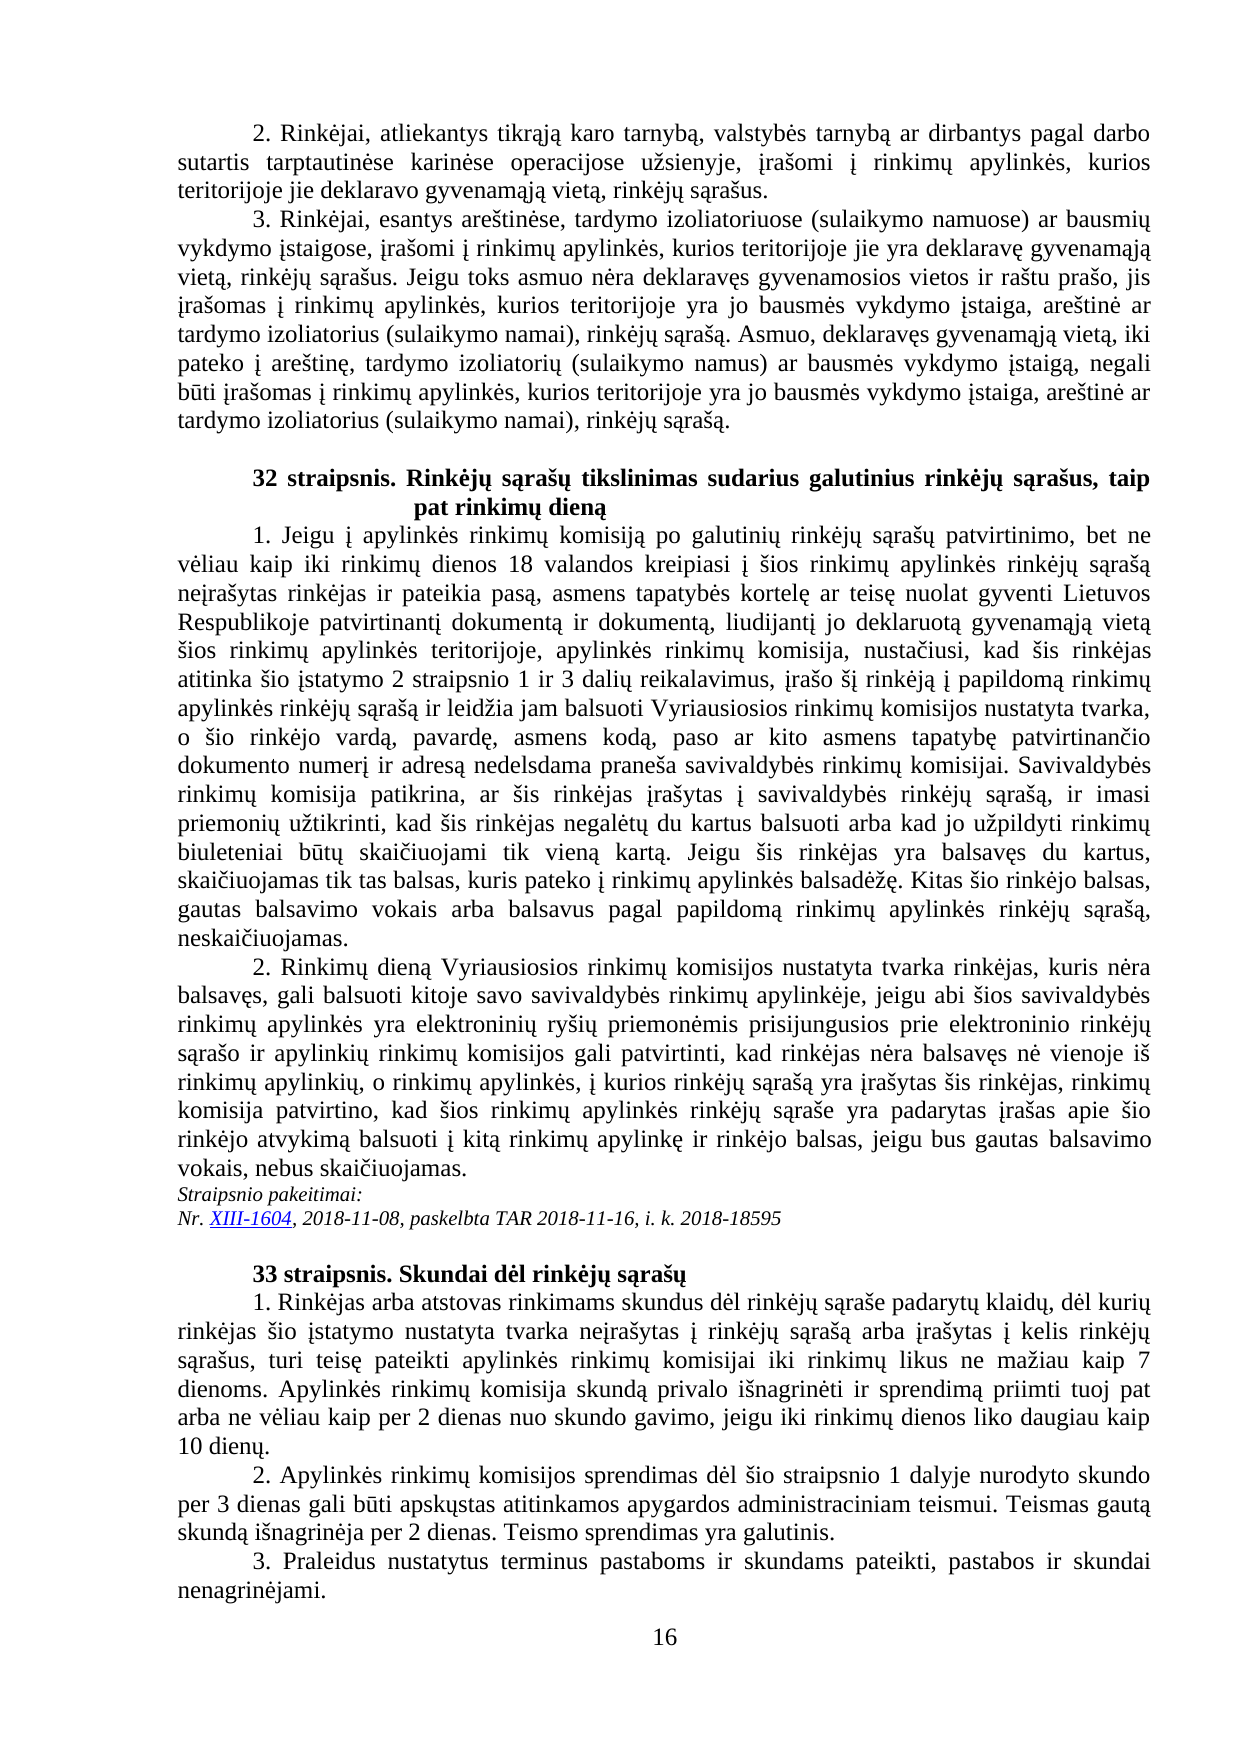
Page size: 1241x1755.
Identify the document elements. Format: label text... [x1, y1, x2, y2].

text 3. Rinkėjai, esantys areštinėse, tardymo izoliatoriuose (sulaikymo namuose) ar bausmių vykdymo įstaigose, įrašomi į rinkimų apylinkės, kurios teritorijoje jie yra deklaravę gyvenamąją vietą, rinkėjų sąrašus. Jeigu toks asmuo nėra deklaravęs gyvenamosios vietos ir raštu prašo, jis įrašomas į rinkimų apylinkės, kurios teritorijoje yra jo bausmės vykdymo įstaiga, areštinė ar tardymo izoliatorius (sulaikymo namai), rinkėjų sąrašą. Asmuo, deklaravęs gyvenamąją vietą, iki pateko į areštinę, tardymo izoliatorių (sulaikymo namus) ar bausmės vykdymo įstaigą, negali būti įrašomas į rinkimų apylinkės, kurios teritorijoje yra jo bausmės vykdymo įstaiga, areštinė ar tardymo izoliatorius (sulaikymo namai), rinkėjų sąrašą. [177, 204, 1152, 434]
text 2. Rinkėjai, atliekantys tikrąją karo tarnybą, valstybės tarnybą ar dirbantys pagal darbo sutartis tarptautinėse karinėse operacijose užsienyje, įrašomi į rinkimų apylinkės, kurios teritorijoje jie deklaravo gyvenamąją vietą, rinkėjų sąrašus. [177, 118, 1152, 204]
text 2. Apylinkės rinkimų komisijos sprendimas dėl šio straipsnio 1 dalyje nurodyto skundo per 3 dienas gali būti apskųstas atitinkamos apygardos administraciniam teismui. Teismas gautą skundą išnagrinėja per 2 dienas. Teismo sprendimas yra galutinis. [177, 1460, 1152, 1546]
text Straipsnio pakeitimai: [177, 1182, 1152, 1206]
text 2. Rinkimų dieną Vyriausiosios rinkimų komisijos nustatyta tvarka rinkėjas, kuris nėra balsavęs, gali balsuoti kitoje savo savivaldybės rinkimų apylinkėje, jeigu abi šios savivaldybės rinkimų apylinkės yra elektroninių ryšių priemonėmis prisijungusios prie elektroninio rinkėjų sąrašo ir apylinkių rinkimų komisijos gali patvirtinti, kad rinkėjas nėra balsavęs nė vienoje iš rinkimų apylinkių, o rinkimų apylinkės, į kurios rinkėjų sąrašą yra įrašytas šis rinkėjas, rinkimų komisija patvirtino, kad šios rinkimų apylinkės rinkėjų sąraše yra padarytas įrašas apie šio rinkėjo atvykimą balsuoti į kitą rinkimų apylinkę ir rinkėjo balsas, jeigu bus gautas balsavimo vokais, nebus skaičiuojamas. [177, 952, 1152, 1182]
text Nr. XIII-1604, 2018-11-08, paskelbta TAR 2018-11-16, i. k. 2018-18595 [177, 1206, 1152, 1230]
text 3. Praleidus nustatytus terminus pastaboms ir skundams pateikti, pastabos ir skundai nenagrinėjami. [177, 1546, 1152, 1604]
text 1. Jeigu į apylinkės rinkimų komisiją po galutinių rinkėjų sąrašų patvirtinimo, bet ne vėliau kaip iki rinkimų dienos 18 valandos kreipiasi į šios rinkimų apylinkės rinkėjų sąrašą neįrašytas rinkėjas ir pateikia pasą, asmens tapatybės kortelę ar teisę nuolat gyventi Lietuvos Respublikoje patvirtinantį dokumentą ir dokumentą, liudijantį jo deklaruotą gyvenamąją vietą šios rinkimų apylinkės teritorijoje, apylinkės rinkimų komisija, nustačiusi, kad šis rinkėjas atitinka šio įstatymo 2 straipsnio 1 ir 3 dalių reikalavimus, įrašo šį rinkėją į papildomą rinkimų apylinkės rinkėjų sąrašą ir leidžia jam balsuoti Vyriausiosios rinkimų komisijos nustatyta tvarka, o šio rinkėjo vardą, pavardę, asmens kodą, paso ar kito asmens tapatybę patvirtinančio dokumento numerį ir adresą nedelsdama praneša savivaldybės rinkimų komisijai. Savivaldybės rinkimų komisija patikrina, ar šis rinkėjas įrašytas į savivaldybės rinkėjų sąrašą, ir imasi priemonių užtikrinti, kad šis rinkėjas negalėtų du kartus balsuoti arba kad jo užpildyti rinkimų biuleteniai būtų skaičiuojami tik vieną kartą. Jeigu šis rinkėjas yra balsavęs du kartus, skaičiuojamas tik tas balsas, kuris pateko į rinkimų apylinkės balsadėžę. Kitas šio rinkėjo balsas, gautas balsavimo vokais arba balsavus pagal papildomą rinkimų apylinkės rinkėjų sąrašą, neskaičiuojamas. [177, 521, 1152, 952]
text 32 straipsnis. Rinkėjų sąrašų tikslinimas sudarius galutinius rinkėjų sąrašus, taip pat rinkimų dieną [252, 463, 1152, 521]
text 33 straipsnis. Skundai dėl rinkėjų sąrašų [177, 1259, 1152, 1287]
text 1. Rinkėjas arba atstovas rinkimams skundus dėl rinkėjų sąraše padarytų klaidų, dėl kurių rinkėjas šio įstatymo nustatyta tvarka neįrašytas į rinkėjų sąrašą arba įrašytas į kelis rinkėjų sąrašus, turi teisę pateikti apylinkės rinkimų komisijai iki rinkimų likus ne mažiau kaip 7 dienoms. Apylinkės rinkimų komisija skundą privalo išnagrinėti ir sprendimą priimti tuoj pat arba ne vėliau kaip per 2 dienas nuo skundo gavimo, jeigu iki rinkimų dienos liko daugiau kaip 10 dienų. [177, 1287, 1152, 1460]
